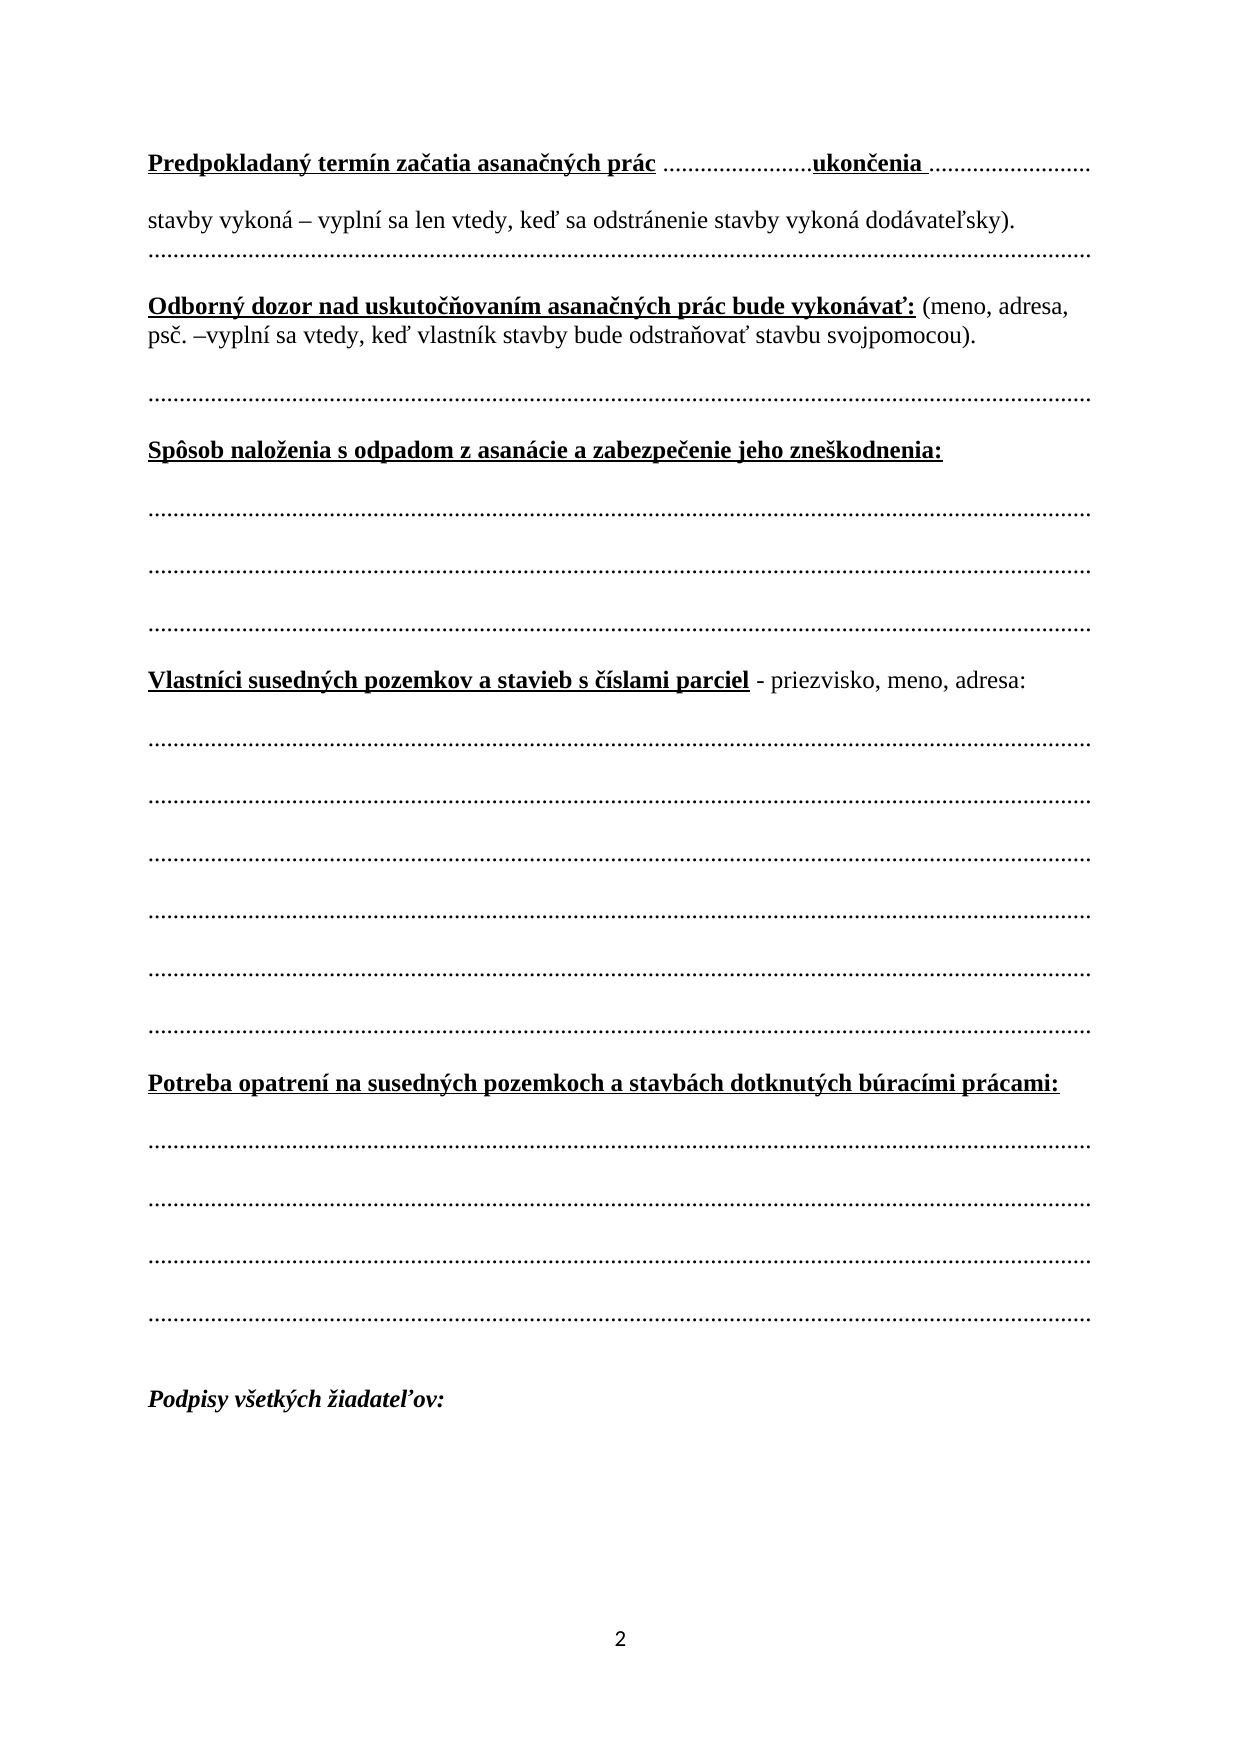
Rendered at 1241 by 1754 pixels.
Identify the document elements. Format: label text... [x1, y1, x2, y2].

text ....................................................................................................................................................... [148, 378, 1093, 406]
text ....................................................................................................................................................... [148, 838, 1093, 866]
text ....................................................................................................................................................... [148, 1125, 1093, 1154]
text ....................................................................................................................................................... [148, 895, 1093, 924]
text ....................................................................................................................................................... [148, 608, 1093, 636]
text ....................................................................................................................................................... [148, 953, 1093, 981]
text ....................................................................................................................................................... [148, 780, 1093, 809]
text ....................................................................................................................................................... [148, 1183, 1093, 1211]
text Spôsob naloženia s odpadom z asanácie a zabezpečenie jeho zneškodnenia: [148, 435, 1093, 464]
text ....................................................................................................................................................... [148, 1298, 1093, 1326]
text Potreba opatrení na susedných pozemkoch a stavbách dotknutých búracími prácami: [148, 1068, 1093, 1096]
text Predpokladaný termín začatia asanačných prác ........................ukončenia .......................... [148, 148, 1093, 176]
text ....................................................................................................................................................... [148, 1010, 1093, 1039]
text stavby vykoná – vyplní sa len vtedy, keď sa odstránenie stavby vykoná dodávateľsky). [148, 205, 1093, 234]
text Odborný dozor nad uskutočňovaním asanačných prác bude vykonávať: (meno, adresa, psč. –vyplní sa vtedy, keď vlastník stavby bude odstraňovať stavbu svojpomocou). [148, 291, 1093, 349]
text ....................................................................................................................................................... [148, 234, 1093, 263]
text Podpisy všetkých žiadateľov: [148, 1384, 1093, 1413]
text ....................................................................................................................................................... [148, 723, 1093, 751]
text Vlastníci susedných pozemkov a stavieb s číslami parciel - priezvisko, meno, adresa: [148, 665, 1093, 694]
text ....................................................................................................................................................... [148, 550, 1093, 579]
text ....................................................................................................................................................... [148, 1240, 1093, 1269]
text ....................................................................................................................................................... [148, 493, 1093, 521]
